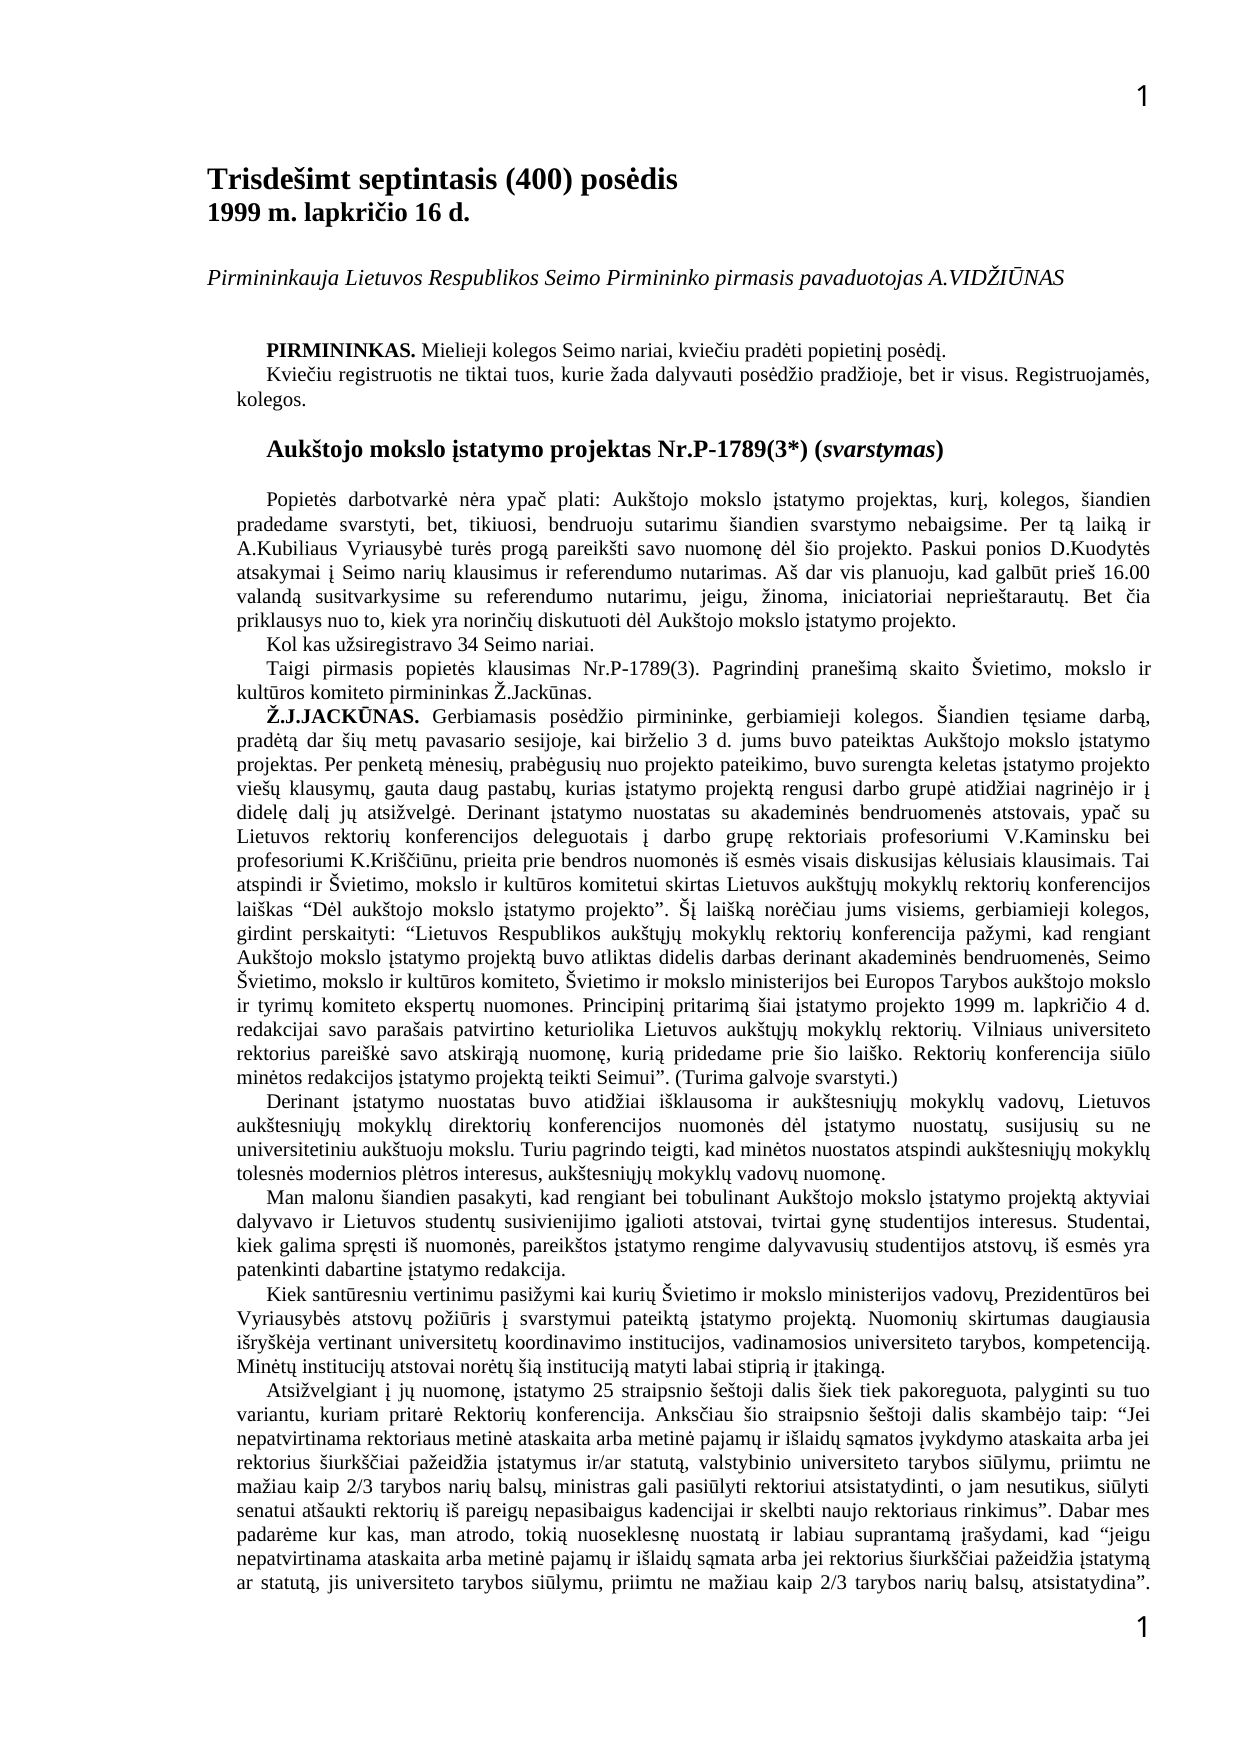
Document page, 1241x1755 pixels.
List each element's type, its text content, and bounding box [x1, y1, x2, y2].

text Trisdešimt septintasis (400) posėdis 1999 m. lapkričio 16 d. [207, 160, 1152, 227]
text Aukštojo mokslo įstatymo projektas Nr.P-1789(3*) (svarstymas) [236, 434, 1152, 463]
text PIRMININKAS. Mielieji kolegos Seimo nariai, kviečiu pradėti popietinį posėdį. [236, 338, 1152, 362]
text Pirmininkauja Lietuvos Respublikos Seimo Pirmininko pirmasis pavaduotojas A.VIDŽIŪNAS [207, 264, 1152, 290]
text Atsižvelgiant į jų nuomonę, įstatymo 25 straipsnio šeštoji dalis šiek tiek pakoreguota, palyginti su tuo variantu, kuriam pritarė Rektorių konferencija. Anksčiau šio straipsnio šeštoji dalis skambėjo taip: “Jei nepatvirtinama rektoriaus metinė ataskaita arba metinė pajamų ir išlaidų sąmatos įvykdymo ataskaita arba jei rektorius šiurkščiai pažeidžia įstatymus ir/ar statutą, valstybinio universiteto tarybos siūlymu, priimtu ne mažiau kaip 2/3 tarybos narių balsų, ministras gali pasiūlyti rektoriui atsistatydinti, o jam nesutikus, siūlyti senatui atšaukti rektorių iš pareigų nepasibaigus kadencijai ir skelbti naujo rektoriaus rinkimus”. Dabar mes padarėme kur kas, man atrodo, tokią nuoseklesnę nuostatą ir labiau suprantamą įrašydami, kad “jeigu nepatvirtinama ataskaita arba metinė pajamų ir išlaidų sąmata arba jei rektorius šiurkščiai pažeidžia įstatymą ar statutą, jis universiteto tarybos siūlymu, priimtu ne mažiau kaip 2/3 tarybos narių balsų, atsistatydina”. [236, 1378, 1152, 1594]
text Kol kas užsiregistravo 34 Seimo nariai. [236, 632, 1152, 656]
text Man malonu šiandien pasakyti, kad rengiant bei tobulinant Aukštojo mokslo įstatymo projektą aktyviai dalyvavo ir Lietuvos studentų susivienijimo įgalioti atstovai, tvirtai gynę studentijos interesus. Studentai, kiek galima spręsti iš nuomonės, pareikštos įstatymo rengime dalyvavusių studentijos atstovų, iš esmės yra patenkinti dabartine įstatymo redakcija. [236, 1185, 1152, 1281]
text Derinant įstatymo nuostatas buvo atidžiai išklausoma ir aukštesniųjų mokyklų vadovų, Lietuvos aukštesniųjų mokyklų direktorių konferencijos nuomonės dėl įstatymo nuostatų, susijusių su ne universitetiniu aukštuoju mokslu. Turiu pagrindo teigti, kad minėtos nuostatos atspindi aukštesniųjų mokyklų tolesnės modernios plėtros interesus, aukštesniųjų mokyklų vadovų nuomonę. [236, 1089, 1152, 1185]
text Popietės darbotvarkė nėra ypač plati: Aukštojo mokslo įstatymo projektas, kurį, kolegos, šiandien pradedame svarstyti, bet, tikiuosi, bendruoju sutarimu šiandien svarstymo nebaigsime. Per tą laiką ir A.Kubiliaus Vyriausybė turės progą pareikšti savo nuomonę dėl šio projekto. Paskui ponios D.Kuodytės atsakymai į Seimo narių klausimus ir referendumo nutarimas. Aš dar vis planuoju, kad galbūt prieš 16.00 valandą susitvarkysime su referendumo nutarimu, jeigu, žinoma, iniciatoriai neprieštarautų. Bet čia priklausys nuo to, kiek yra norinčių diskutuoti dėl Aukštojo mokslo įstatymo projekto. [236, 487, 1152, 632]
text Ž.J.JACKŪNAS. Gerbiamasis posėdžio pirmininke, gerbiamieji kolegos. Šiandien tęsiame darbą, pradėtą dar šių metų pavasario sesijoje, kai birželio 3 d. jums buvo pateiktas Aukštojo mokslo įstatymo projektas. Per penketą mėnesių, prabėgusių nuo projekto pateikimo, buvo surengta keletas įstatymo projekto viešų klausymų, gauta daug pastabų, kurias įstatymo projektą rengusi darbo grupė atidžiai nagrinėjo ir į didelę dalį jų atsižvelgė. Derinant įstatymo nuostatas su akademinės bendruomenės atstovais, ypač su Lietuvos rektorių konferencijos deleguotais į darbo grupę rektoriais profesoriumi V.Kaminsku bei profesoriumi K.Kriščiūnu, prieita prie bendros nuomonės iš esmės visais diskusijas kėlusiais klausimais. Tai atspindi ir Švietimo, mokslo ir kultūros komitetui skirtas Lietuvos aukštųjų mokyklų rektorių konferencijos laiškas “Dėl aukštojo mokslo įstatymo projekto”. Šį laišką norėčiau jums visiems, gerbiamieji kolegos, girdint perskaityti: “Lietuvos Respublikos aukštųjų mokyklų rektorių konferencija pažymi, kad rengiant Aukštojo mokslo įstatymo projektą buvo atliktas didelis darbas derinant akademinės bendruomenės, Seimo Švietimo, mokslo ir kultūros komiteto, Švietimo ir mokslo ministerijos bei Europos Tarybos aukštojo mokslo ir tyrimų komiteto ekspertų nuomones. Principinį pritarimą šiai įstatymo projekto 1999 m. lapkričio 4 d. redakcijai savo parašais patvirtino keturiolika Lietuvos aukštųjų mokyklų rektorių. Vilniaus universiteto rektorius pareiškė savo atskirąją nuomonę, kurią pridedame prie šio laiško. Rektorių konferencija siūlo minėtos redakcijos įstatymo projektą teikti Seimui”. (Turima galvoje svarstyti.) [236, 704, 1152, 1089]
text Kviečiu registruotis ne tiktai tuos, kurie žada dalyvauti posėdžio pradžioje, bet ir visus. Registruojamės, kolegos. [236, 362, 1152, 411]
text Taigi pirmasis popietės klausimas Nr.P-1789(3). Pagrindinį pranešimą skaito Švietimo, mokslo ir kultūros komiteto pirmininkas Ž.Jackūnas. [236, 656, 1152, 704]
text Kiek santūresniu vertinimu pasižymi kai kurių Švietimo ir mokslo ministerijos vadovų, Prezidentūros bei Vyriausybės atstovų požiūris į svarstymui pateiktą įstatymo projektą. Nuomonių skirtumas daugiausia išryškėja vertinant universitetų koordinavimo institucijos, vadinamosios universiteto tarybos, kompetenciją. Minėtų institucijų atstovai norėtų šią instituciją matyti labai stiprią ir įtakingą. [236, 1281, 1152, 1378]
